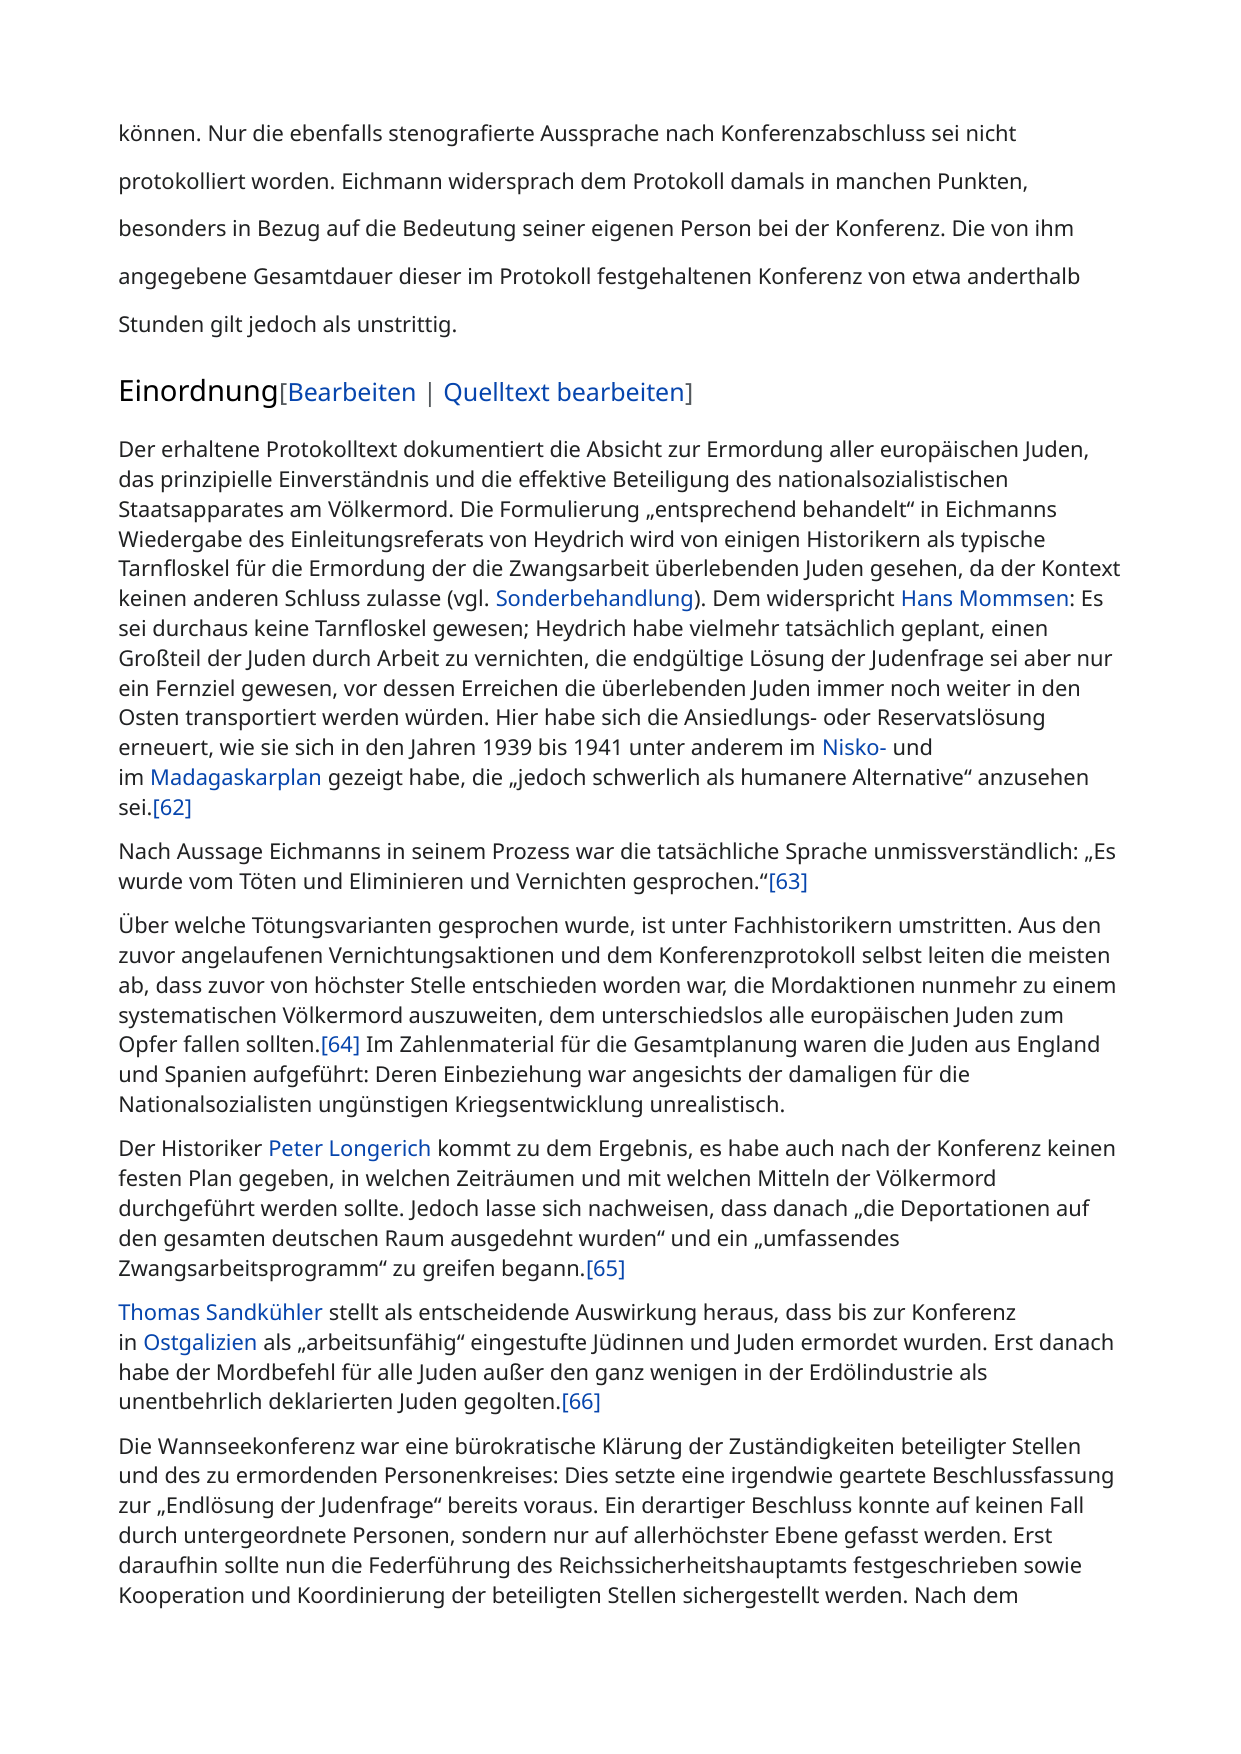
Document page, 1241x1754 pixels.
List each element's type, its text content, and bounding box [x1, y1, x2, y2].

text Thomas Sandkühler stellt als entscheidende Auswirkung heraus, dass bis zur Konferenz in Ostgalizien als „arbeitsunfähig“ eingestufte Jüdinnen und Juden ermordet wurden. Erst danach habe der Mordbefehl für alle Juden außer den ganz wenigen in der Erdölindustrie als unentbehrlich deklarierten Juden gegolten.[66] [118, 1297, 1122, 1416]
text Der Historiker Peter Longerich kommt zu dem Ergebnis, es habe auch nach der Konferenz keinen festen Plan gegeben, in welchen Zeiträumen und mit welchen Mitteln der Völkermord durchgeführt werden sollte. Jedoch lasse sich nachweisen, dass danach „die Deportationen auf den gesamten deutschen Raum ausgedehnt wurden“ und ein „umfassendes Zwangsarbeitsprogramm“ zu greifen begann.[65] [118, 1133, 1122, 1282]
subtitle Einordnung[Bearbeiten | Quelltext bearbeiten] [118, 371, 1122, 410]
text Über welche Tötungsvarianten gesprochen wurde, ist unter Fachhistorikern umstritten. Aus den zuvor angelaufenen Vernichtungsaktionen und dem Konferenzprotokoll selbst leiten die meisten ab, dass zuvor von höchster Stelle entschieden worden war, die Mordaktionen nunmehr zu einem systematischen Völkermord auszuweiten, dem unterschiedslos alle europäischen Juden zum Opfer fallen sollten.[64] Im Zahlenmaterial für die Gesamtplanung waren die Juden aus England und Spanien aufgeführt: Deren Einbeziehung war angesichts der damaligen für die Nationalsozialisten ungünstigen Kriegsentwicklung unrealistisch. [118, 910, 1122, 1119]
text können. Nur die ebenfalls stenografierte Aussprache nach Konferenzabschluss sei nicht protokolliert worden. Eichmann widersprach dem Protokoll damals in manchen Punkten, besonders in Bezug auf die Bedeutung seiner eigenen Person bei der Konferenz. Die von ihm angegebene Gesamtdauer dieser im Protokoll festgehaltenen Konferenz von etwa anderthalb Stunden gilt jedoch als unstrittig. [118, 118, 1122, 338]
text Die Wannseekonferenz war eine bürokratische Klärung der Zuständigkeiten beteiligter Stellen und des zu ermordenden Personenkreises: Dies setzte eine irgendwie geartete Beschlussfassung zur „Endlösung der Judenfrage“ bereits voraus. Ein derartiger Beschluss konnte auf keinen Fall durch untergeordnete Personen, sondern nur auf allerhöchster Ebene gefasst werden. Erst daraufhin sollte nun die Federführung des Reichssicherheitshauptamts festgeschrieben sowie Kooperation und Koordinierung der beteiligten Stellen sichergestellt werden. Nach dem [118, 1431, 1122, 1609]
text Nach Aussage Eichmanns in seinem Prozess war die tatsächliche Sprache unmissverständlich: „Es wurde vom Töten und Eliminieren und Vernichten gesprochen.“[63] [118, 836, 1122, 896]
text Der erhaltene Protokolltext dokumentiert die Absicht zur Ermordung aller europäischen Juden, das prinzipielle Einverständnis und die effektive Beteiligung des nationalsozialistischen Staatsapparates am Völkermord. Die Formulierung „entsprechend behandelt“ in Eichmanns Wiedergabe des Einleitungsreferats von Heydrich wird von einigen Historikern als typische Tarnfloskel für die Ermordung der die Zwangsarbeit überlebenden Juden gesehen, da der Kontext keinen anderen Schluss zulasse (vgl. Sonderbehandlung). Dem widerspricht Hans Mommsen: Es sei durchaus keine Tarnfloskel gewesen; Heydrich habe vielmehr tatsächlich geplant, einen Großteil der Juden durch Arbeit zu vernichten, die endgültige Lösung der Judenfrage sei aber nur ein Fernziel gewesen, vor dessen Erreichen die überlebenden Juden immer noch weiter in den Osten transportiert werden würden. Hier habe sich die Ansiedlungs- oder Reservatslösung erneuert, wie sie sich in den Jahren 1939 bis 1941 unter anderem im Nisko- und im Madagaskarplan gezeigt habe, die „jedoch schwerlich als humanere Alternative“ anzusehen sei.[62] [118, 434, 1122, 821]
